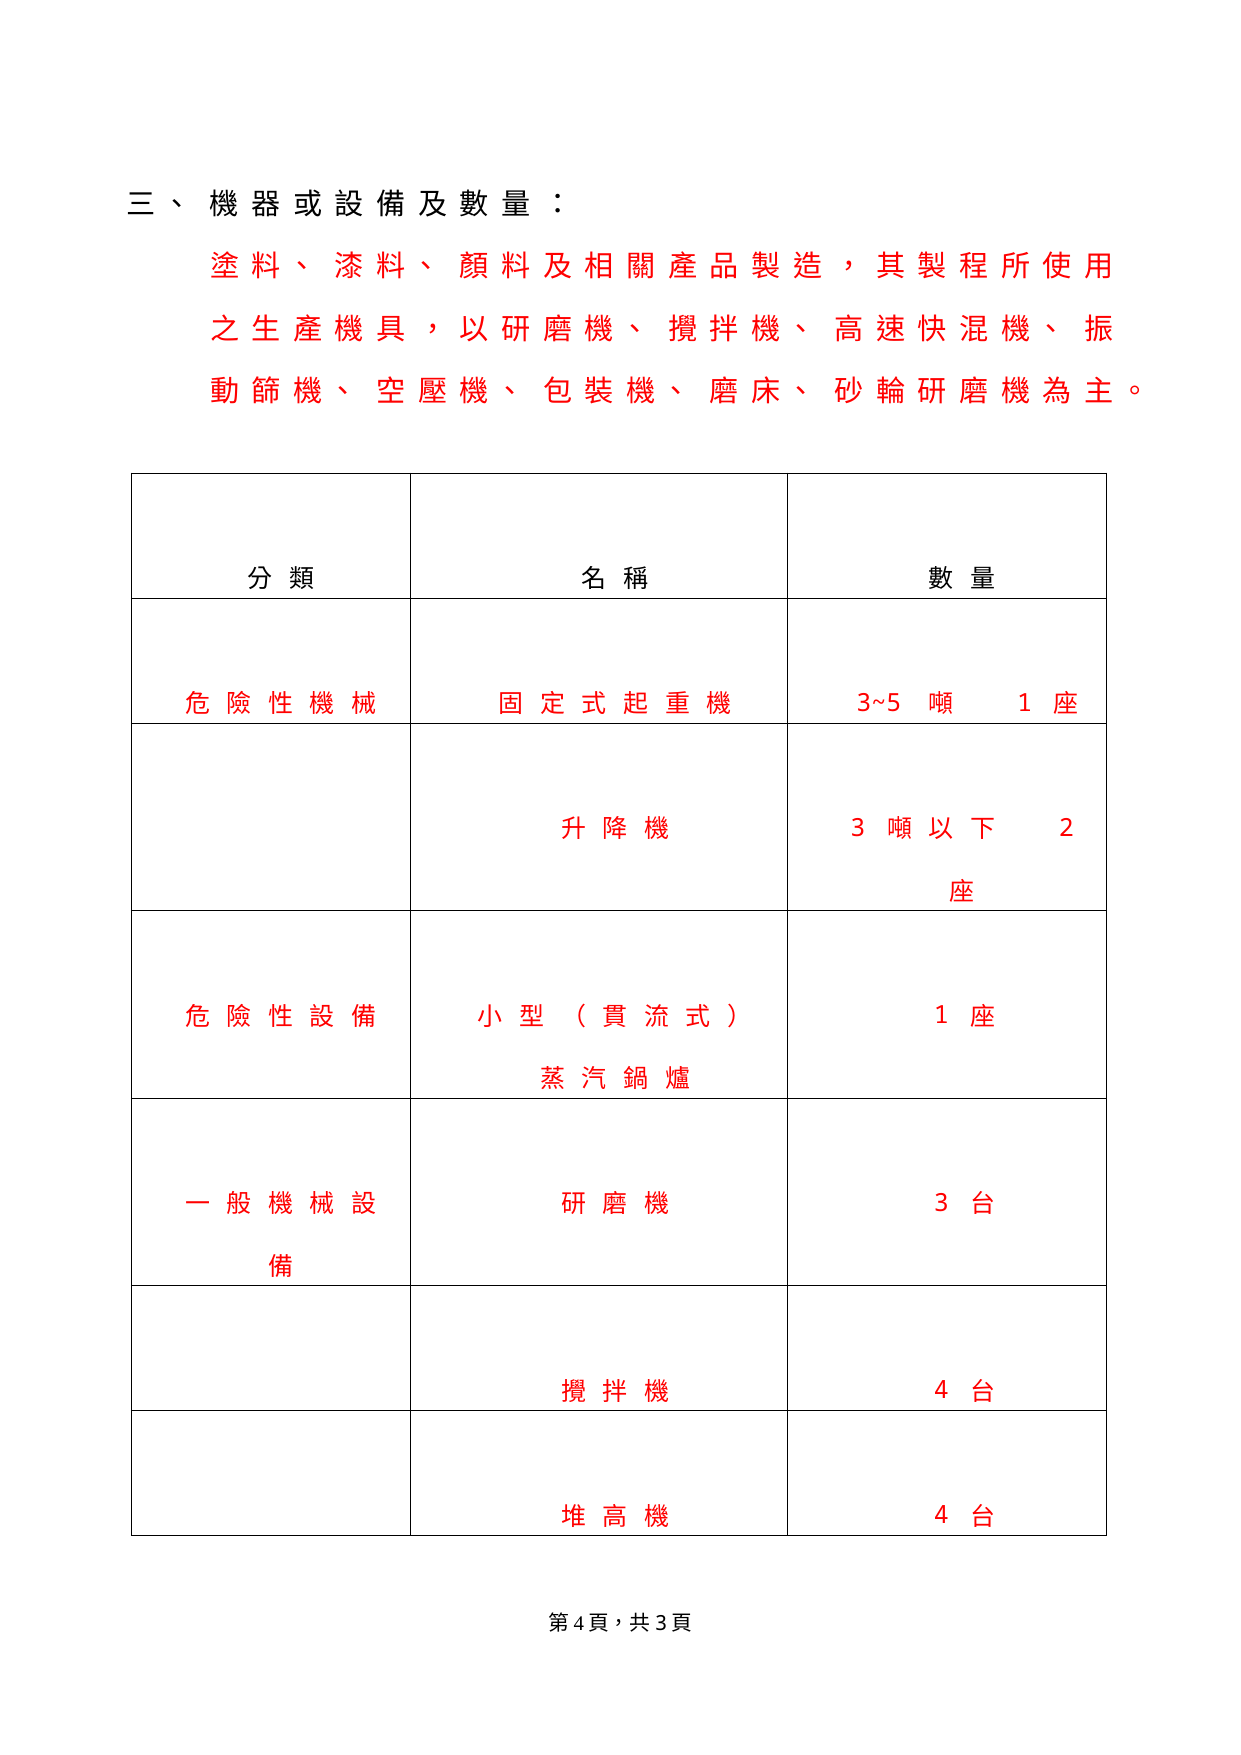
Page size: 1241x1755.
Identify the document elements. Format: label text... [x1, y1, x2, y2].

table_cell [132, 1286, 410, 1410]
table_cell 1座 [788, 911, 1106, 1097]
table_cell 研磨機 [411, 1099, 787, 1285]
table_cell [132, 1411, 410, 1535]
table_cell 危險性機械 [132, 599, 410, 722]
table_cell [132, 724, 410, 910]
table_cell 固定式起重機 [411, 599, 787, 722]
text 塗料、漆料、顏料及相關產品製造，其製程所使用之生產機具，以研磨機、攪拌機、高速快混機、振動篩機、空壓機、包裝機、磨床、砂輪研磨機為主。 [178, 222, 1120, 410]
table_cell 堆高機 [411, 1411, 787, 1535]
table_cell 3~5噸 1座 [788, 599, 1106, 722]
table_cell 3噸以下 2座 [788, 724, 1106, 910]
table_cell 升降機 [411, 724, 787, 910]
table_cell 3台 [788, 1099, 1106, 1285]
table_cell 一般機械設備 [132, 1099, 410, 1285]
table_cell 攪拌機 [411, 1286, 787, 1410]
table_cell 小型（貫流式）蒸汽鍋爐 [411, 911, 787, 1097]
table_cell 4台 [788, 1286, 1106, 1410]
table_header 數量 [788, 474, 1106, 597]
table_cell 危險性設備 [132, 911, 410, 1097]
table_cell 4台 [788, 1411, 1106, 1535]
table_header 分類 [132, 474, 410, 597]
text 三、機器或設備及數量： [120, 160, 1120, 222]
table_header 名稱 [411, 474, 787, 597]
